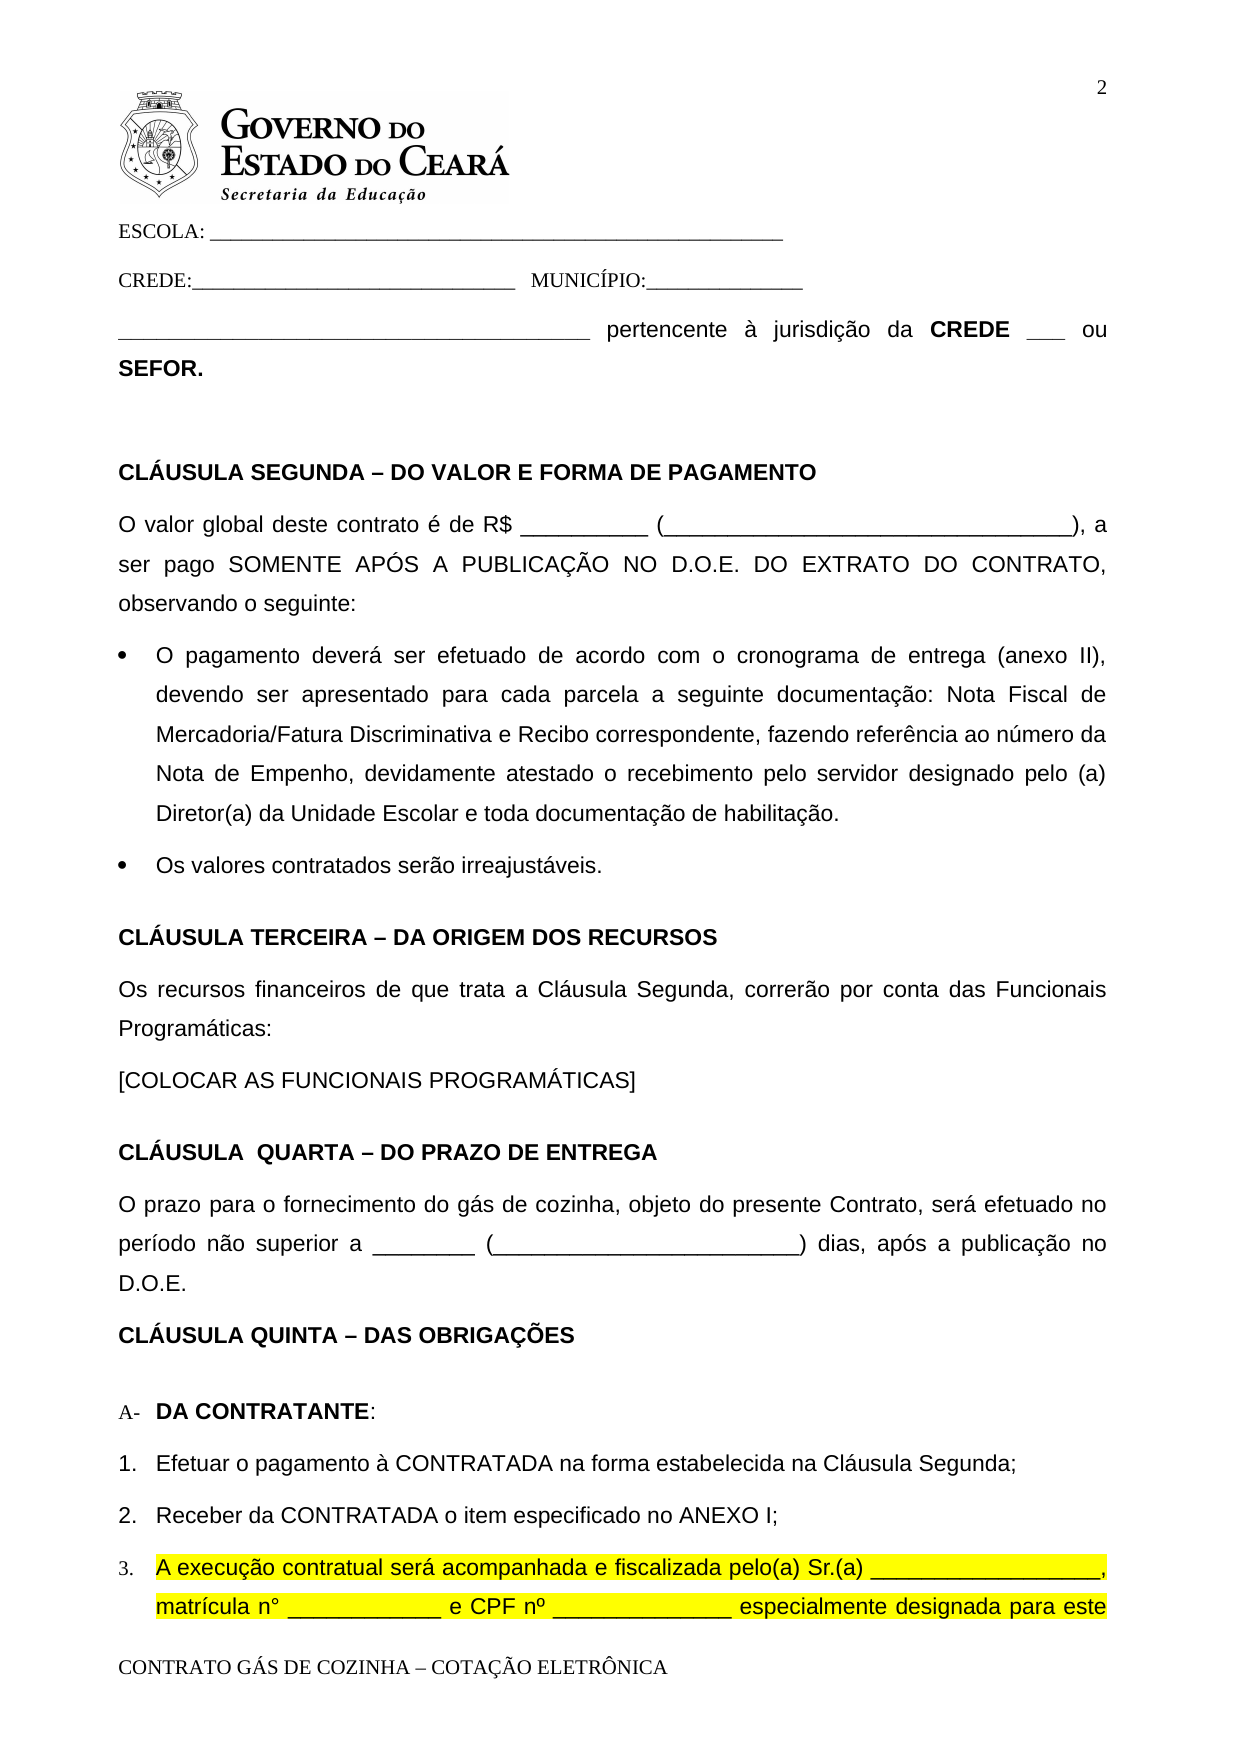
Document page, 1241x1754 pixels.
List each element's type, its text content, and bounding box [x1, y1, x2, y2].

list DA CONTRATANTE: [118, 1398, 1107, 1424]
text _____________________________________ pertencente à jurisdição da CREDE ___ ou SEFOR. [118, 316, 1107, 381]
subtitle CLÁUSULA QUARTA – DO PRAZO DE ENTREGA [118, 1139, 1107, 1165]
subtitle CLÁUSULA TERCEIRA – DA ORIGEM DOS RECURSOS [118, 923, 1107, 950]
text [COLOCAR AS FUNCIONAIS PROGRAMÁTICAS] [118, 1067, 1107, 1093]
picture [120, 91, 510, 204]
list Receber da CONTRATADA o item especificado no ANEXO I; [118, 1502, 1107, 1528]
subtitle CLÁUSULA QUINTA – DAS OBRIGAÇÕES [118, 1322, 1107, 1348]
text O valor global deste contrato é de R$ __________ (________________________________), a ser pago SOMENTE APÓS A PUBLICAÇÃO NO D.O.E. DO EXTRATO DO CONTRATO, observando o seguinte: [118, 511, 1107, 616]
text O prazo para o fornecimento do gás de cozinha, objeto do presente Contrato, será efetuado no período não superior a ________ (________________________) dias, após a publicação no D.O.E. [118, 1191, 1107, 1296]
list Os valores contratados serão irreajustáveis. [118, 852, 1107, 878]
list O pagamento deverá ser efetuado de acordo com o cronograma de entrega (anexo II), devendo ser apresentado para cada parcela a seguinte documentação: Nota Fiscal de Mercadoria/Fatura Discriminativa e Recibo correspondente, fazendo referência ao número da Nota de Empenho, devidamente atestado o recebimento pelo servidor designado pelo (a) Diretor(a) da Unidade Escolar e toda documentação de habilitação. [118, 642, 1107, 826]
list A execução contratual será acompanhada e fiscalizada pelo(a) Sr.(a) __________________, matrícula n° ____________ e CPF nº ______________ especialmente designada para este [118, 1553, 1107, 1619]
subtitle CLÁUSULA SEGUNDA – DO VALOR E FORMA DE PAGAMENTO [118, 459, 1107, 485]
list Efetuar o pagamento à CONTRATADA na forma estabelecida na Cláusula Segunda; [118, 1449, 1107, 1476]
text Os recursos financeiros de que trata a Cláusula Segunda, correrão por conta das Funcionais Programáticas: [118, 976, 1107, 1041]
